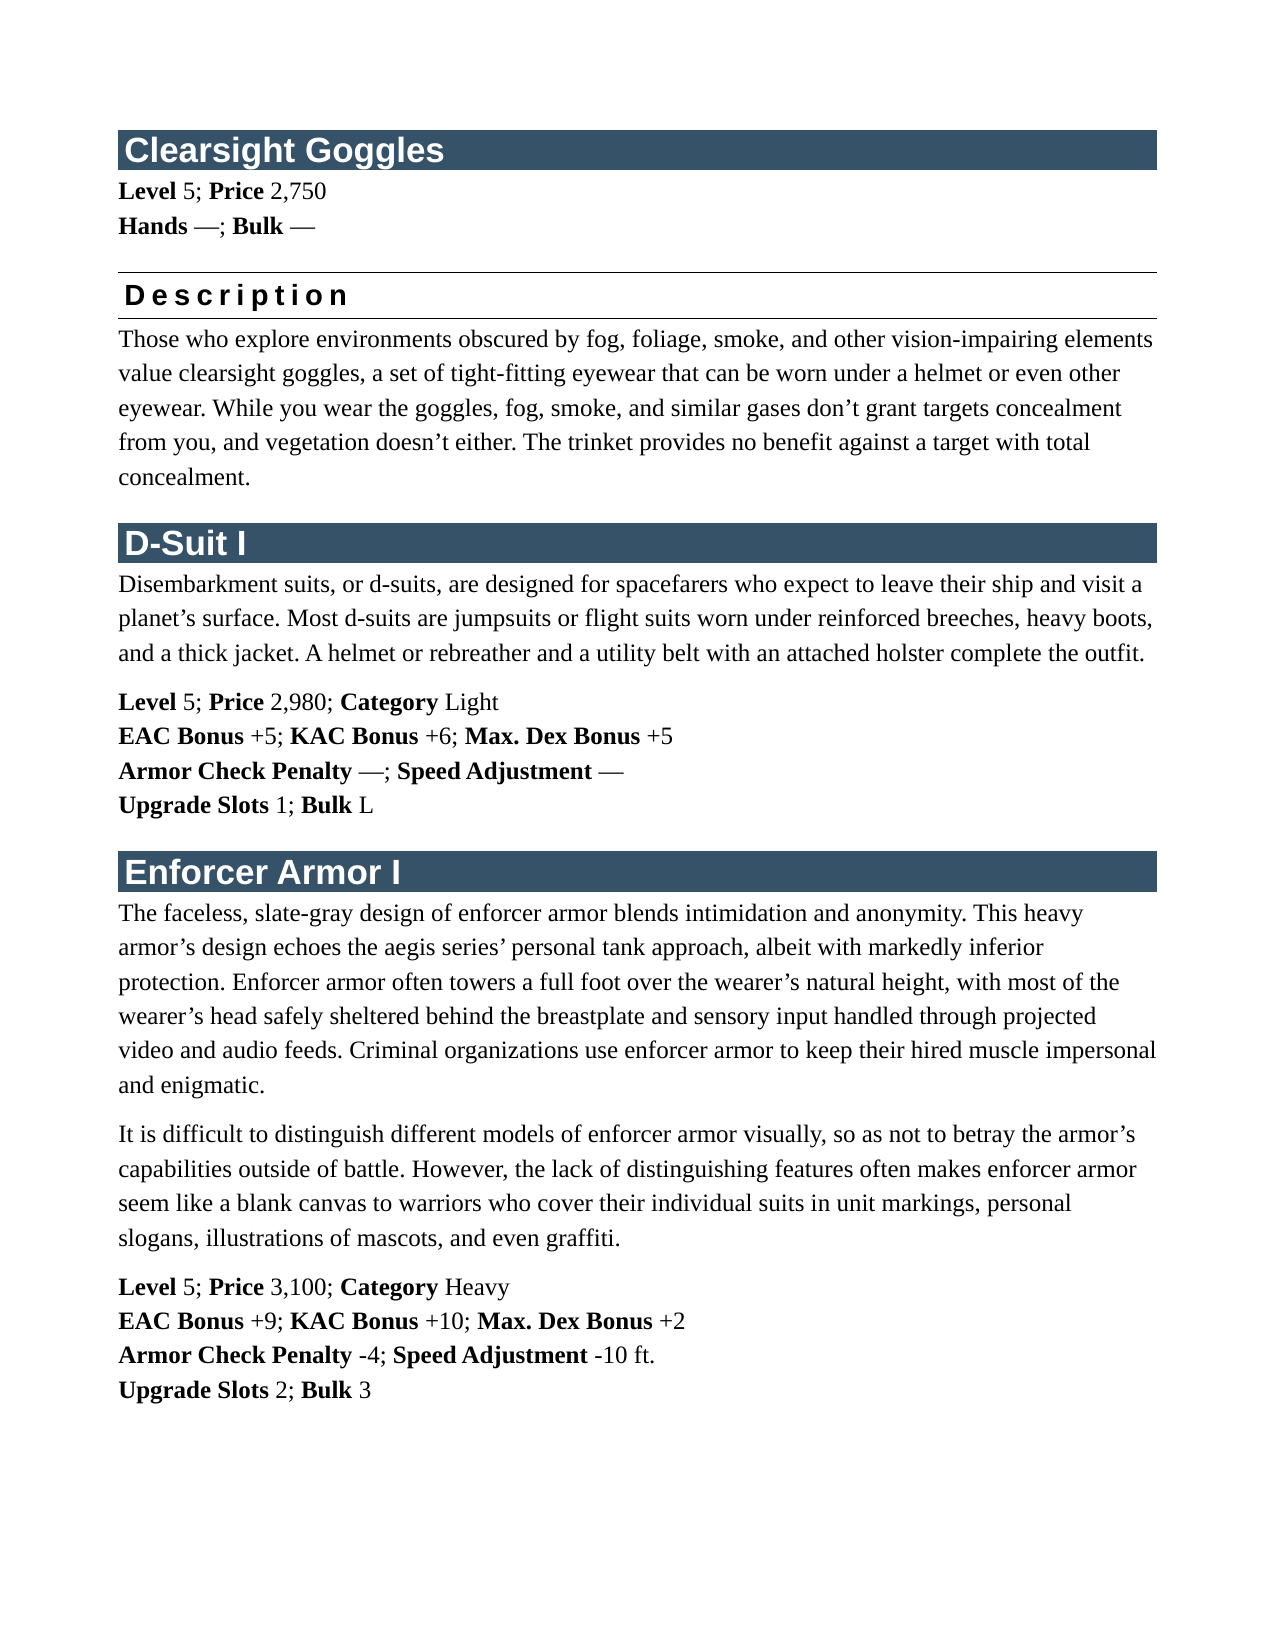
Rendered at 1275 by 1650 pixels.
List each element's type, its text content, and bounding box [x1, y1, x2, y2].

text Those who explore environments obscured by fog, foliage, smoke, and other vision-impairing elements value clearsight goggles, a set of tight-fitting eyewear that can be worn under a helmet or even other eyewear. While you wear the goggles, fog, smoke, and similar gases don’t grant targets concealment from you, and vegetation doesn’t either. The trinket provides no benefit against a target with total concealment. [118, 324, 1157, 490]
text It is difficult to distinguish different models of enforcer armor visually, so as not to betray the armor’s capabilities outside of battle. However, the lack of distinguishing features often makes enforcer armor seem like a blank canvas to warriors who cover their individual suits in unit markings, personal slogans, illustrations of mascots, and even graffiti. [118, 1119, 1157, 1251]
text The faceless, slate-gray design of enforcer armor blends intimidation and anonymity. This heavy armor’s design echoes the aegis series’ personal tank approach, albeit with markedly inferior protection. Enforcer armor often towers a full foot over the wearer’s natural height, with most of the wearer’s head safely sheltered behind the breastplate and sensory input handled through projected video and audio feeds. Criminal organizations use enforcer armor to keep their hired muscle impersonal and enigmatic. [118, 898, 1157, 1099]
subtitle Clearsight Goggles [118, 130, 1157, 170]
text Level 5; Price 2,750 Hands —; Bulk — [118, 176, 1157, 239]
subtitle Enforcer Armor I [118, 851, 1157, 892]
subtitle D-Suit I [118, 523, 1157, 563]
text Level 5; Price 3,100; Category Heavy EAC Bonus +9; KAC Bonus +10; Max. Dex Bonus +2 Armor Check Penalty -4; Speed Adjustment -10 ft. Upgrade Slots 2; Bulk 3 [118, 1272, 1157, 1404]
subtitle Description [118, 273, 1157, 318]
text Disembarkment suits, or d-suits, are designed for spacefarers who expect to leave their ship and visit a planet’s surface. Most d-suits are jumpsuits or flight suits worn under reinforced breeches, heavy boots, and a thick jacket. A helmet or rebreather and a utility belt with an attached holster complete the outfit. [118, 569, 1157, 667]
text Level 5; Price 2,980; Category Light EAC Bonus +5; KAC Bonus +6; Max. Dex Bonus +5 Armor Check Penalty —; Speed Adjustment — Upgrade Slots 1; Bulk L [118, 687, 1157, 819]
